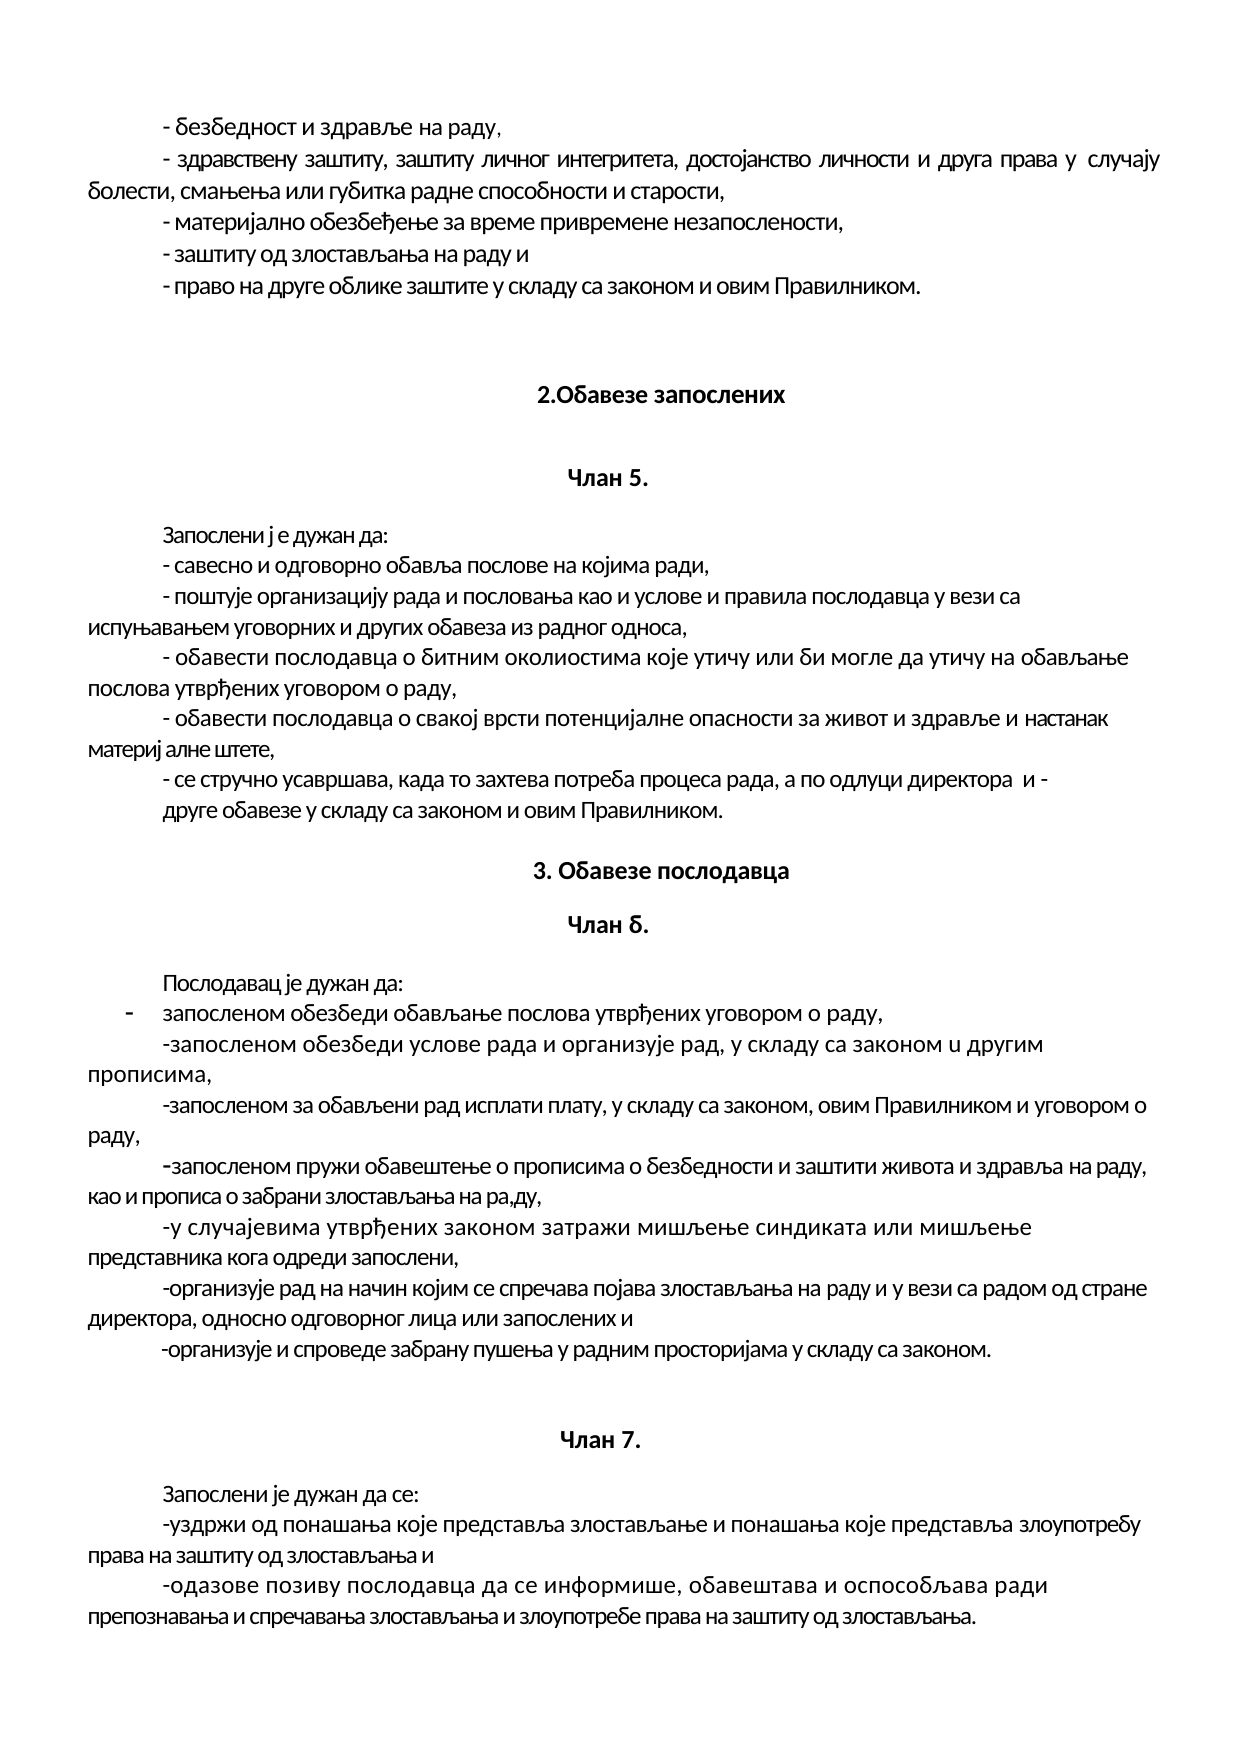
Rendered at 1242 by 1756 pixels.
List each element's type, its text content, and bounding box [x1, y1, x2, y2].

text -запосленом обезбеди услове рада и организује рад, у складу са законом u другим прописима, [87, 1028, 1160, 1089]
text - заштиту од злостављања на раду и [162, 237, 1160, 269]
text - обавести послодавца о битним околиостима које утичу или би могле да утичу на обављање послова утврђених уговором о раду, [87, 641, 1160, 702]
text 2.Обавезе запослених [162, 378, 1160, 411]
text - савесно и одговорно обавља послове на којима ради, [162, 550, 1160, 580]
text - право на друге облике заштите у складу са законом и овим Правилником. [162, 269, 1160, 301]
text - безбедност и здравље на раду, [162, 110, 1160, 142]
text Послодавац је дужан да: [162, 967, 1160, 997]
text -у случајевима утврђених законом затражи мишљење синдиката или мишљење представника кога одреди запослени, [87, 1211, 1160, 1272]
text - материјално обезбеђење за време привремене незапослености, [162, 206, 1160, 237]
text -одазове позиву послодавца да се информише, обавештава и оспособљава ради препознавања и спречавања злостављања и злоупотребе права на заштиту од злостављања. [87, 1569, 1160, 1630]
text - се стручно усавршава, када то захтева потреба процеса рада, а по одлуци директора и - друге обавезе у складу са законом и овим Правилником. [162, 763, 1093, 824]
text -уздржи од понашања које представља злостављање и понашања које представља злоупотребу права на заштиту од злостављања и [87, 1508, 1160, 1569]
text -запосленом за обављени рад исплати плату, у складу са законом, овим Правилником и уговором о раду, [87, 1089, 1160, 1150]
text Члан 7. [560, 1423, 1160, 1455]
list запосленом пружи обавештење о прописима о безбедности и заштити живота и здравља на раду, као и прописа о забрани злостављања на ра,ду, [87, 1150, 1160, 1211]
text -организује и спроведе забрану пушења у радним просторијама у складу са законом. [87, 1333, 1160, 1363]
text 3. Обавезе послодавца [162, 854, 1160, 886]
text Члан б. [567, 909, 1160, 940]
text Члан 5. [567, 461, 1160, 493]
text Запослени ј е дужан да: [162, 519, 1160, 550]
text -организује рад на начин којим се спречава појава злостављања на раду и у вези са радом од стране директора, односно одговорног лица или запослених и [87, 1272, 1160, 1333]
text - обавести послодавца о свакој врсти потенцијалне опасности за живот и здравље и настанак материј алне штете, [87, 702, 1160, 763]
text - поштује организацију рада и пословања као и услове и правила послодавца у вези са испуњавањем уговорних и других обавеза из радног односа, [87, 580, 1160, 641]
list запосленом обезбеди обављање послова утврђених уговором о раду, [125, 997, 1160, 1028]
text Запослени је дужан да се: [162, 1478, 1160, 1508]
text - здравствену заштиту, заштиту личног интегритета, достојанство личности и друга права у случају болести, смањења или губитка радне способности и старости, [87, 142, 1160, 206]
